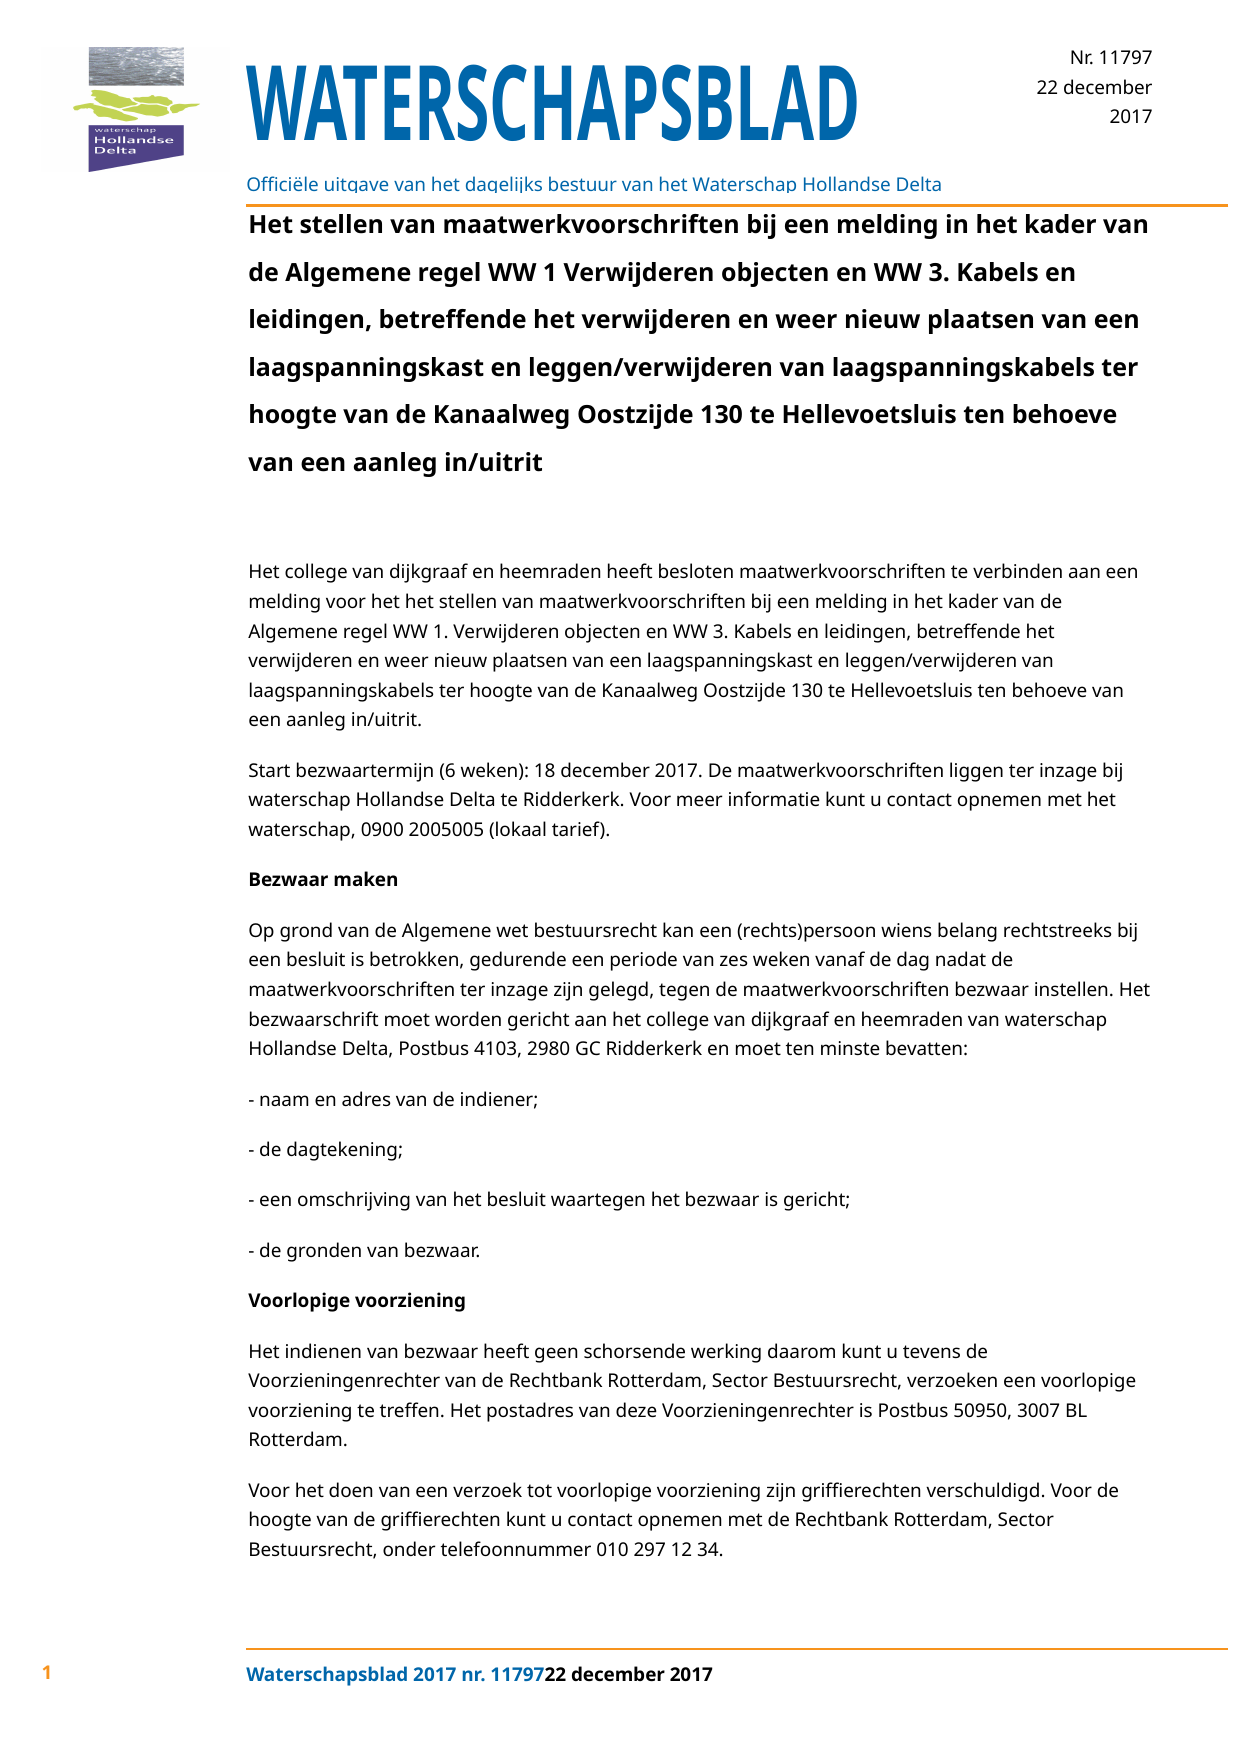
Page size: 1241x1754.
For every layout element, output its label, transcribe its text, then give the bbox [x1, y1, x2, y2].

text Voorlopige voorziening [248, 1287, 1152, 1313]
text - de dagtekening; [248, 1136, 1152, 1162]
text Het college van dijkgraaf en heemraden heeft besloten maatwerkvoorschriften te verbinden aan een melding voor het het stellen van maatwerkvoorschriften bij een melding in het kader van de Algemene regel WW 1. Verwijderen objecten en WW 3. Kabels en leidingen, betreffende het verwijderen en weer nieuw plaatsen van een laagspanningskast en leggen/verwijderen van laagspanningskabels ter hoogte van de Kanaalweg Oostzijde 130 te Hellevoetsluis ten behoeve van een aanleg in/uitrit. [248, 559, 1152, 732]
picture [41, 47, 231, 172]
text - een omschrijving van het besluit waartegen het bezwaar is gericht; [248, 1187, 1152, 1212]
text Start bezwaartermijn (6 weken): 18 december 2017. De maatwerkvoorschriften liggen ter inzage bij waterschap Hollandse Delta te Ridderkerk. Voor meer informatie kunt u contact opnemen met het waterschap, 0900 2005005 (lokaal tarief). [248, 757, 1152, 842]
text Het stellen van maatwerkvoorschriften bij een melding in het kader van de Algemene regel WW 1 Verwijderen objecten en WW 3. Kabels en leidingen, betreffende het verwijderen en weer nieuw plaatsen van een laagspanningskast en leggen/verwijderen van laagspanningskabels ter hoogte van de Kanaalweg Oostzijde 130 te Hellevoetsluis ten behoeve van een aanleg in/uitrit [248, 207, 1152, 479]
text - de gronden van bezwaar. [248, 1237, 1152, 1263]
text - naam en adres van de indiener; [248, 1086, 1152, 1112]
text Voor het doen van een verzoek tot voorlopige voorziening zijn griffierechten verschuldigd. Voor de hoogte van de griffierechten kunt u contact opnemen met de Rechtbank Rotterdam, Sector Bestuursrecht, onder telefoonnummer 010 297 12 34. [248, 1477, 1152, 1562]
text Op grond van de Algemene wet bestuursrecht kan een (rechts)persoon wiens belang rechtstreeks bij een besluit is betrokken, gedurende een periode van zes weken vanaf de dag nadat de maatwerkvoorschriften ter inzage zijn gelegd, tegen de maatwerkvoorschriften bezwaar instellen. Het bezwaarschrift moet worden gericht aan het college van dijkgraaf en heemraden van waterschap Hollandse Delta, Postbus 4103, 2980 GC Ridderkerk en moet ten minste bevatten: [248, 917, 1152, 1061]
text Bezwaar maken [248, 867, 1152, 892]
text Het indienen van bezwaar heeft geen schorsende werking daarom kunt u tevens de Voorzieningenrechter van de Rechtbank Rotterdam, Sector Bestuursrecht, verzoeken een voorlopige voorziening te treffen. Het postadres van deze Voorzieningenrechter is Postbus 50950, 3007 BL Rotterdam. [248, 1338, 1152, 1452]
